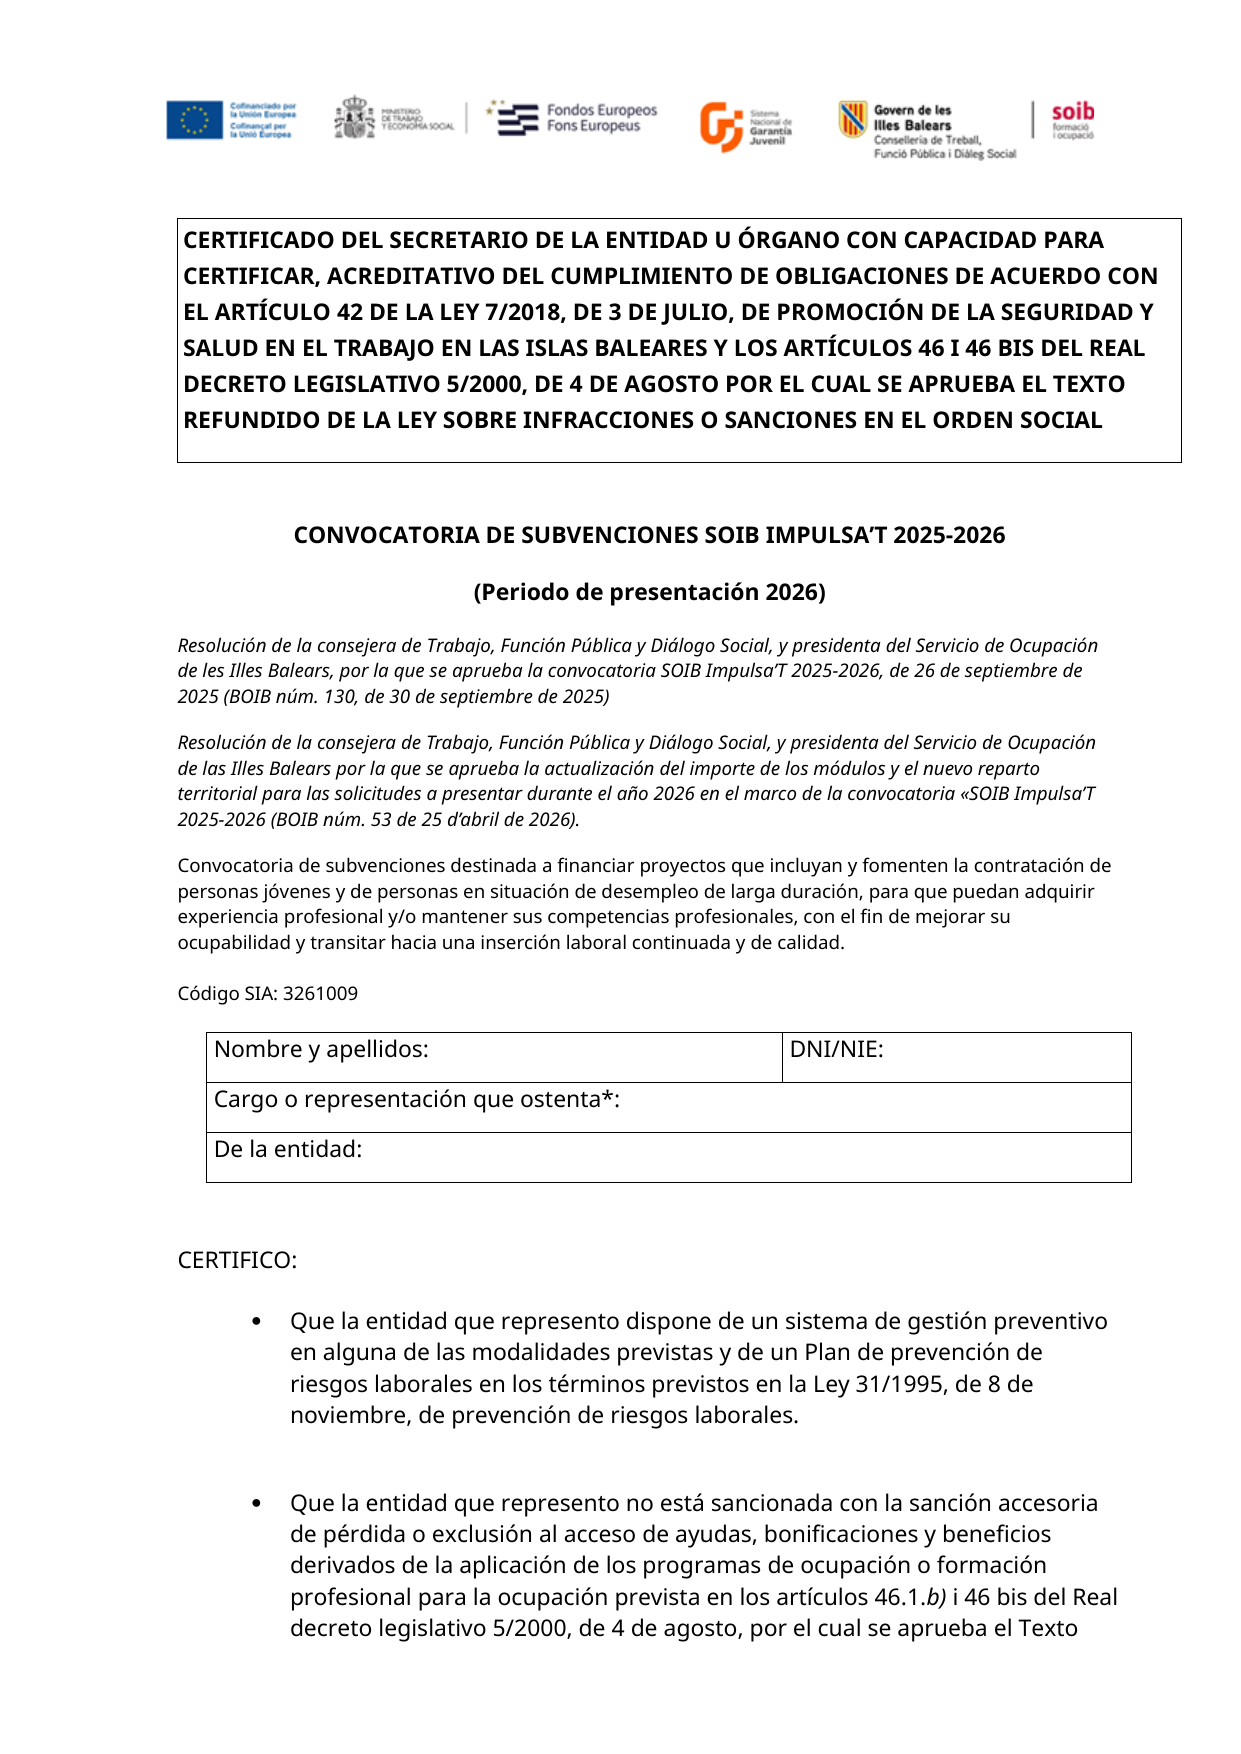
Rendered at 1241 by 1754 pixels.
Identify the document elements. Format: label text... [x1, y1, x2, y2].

table_header DNI/NIE: [783, 1033, 1131, 1082]
text CERTIFICO: [177, 1244, 1122, 1275]
table_cell Cargo o representación que ostenta*: [207, 1083, 1131, 1132]
list Que la entidad que represento dispone de un sistema de gestión preventivo en alguna de las modalidades previstas y de un Plan de prevención de riesgos laborales en los términos previstos en la Ley 31/1995, de 8 de noviembre, de prevención de riesgos laborales. [252, 1305, 1122, 1430]
table_header CERTIFICADO DEL SECRETARIO DE LA ENTIDAD U ÓRGANO CON CAPACIDAD PARA CERTIFICAR, ACREDITATIVO DEL CUMPLIMIENTO DE OBLIGACIONES DE ACUERDO CON EL ARTÍCULO 42 DE LA LEY 7/2018, DE 3 DE JULIO, DE PROMOCIÓN DE LA SEGURIDAD Y SALUD EN EL TRABAJO EN LAS ISLAS BALEARES Y LOS ARTÍCULOS 46 I 46 BIS DEL REAL DECRETO LEGISLATIVO 5/2000, DE 4 DE AGOSTO POR EL CUAL SE APRUEBA EL TEXTO REFUNDIDO DE LA LEY SOBRE INFRACCIONES O SANCIONES EN EL ORDEN SOCIAL [178, 219, 1181, 461]
list Que la entidad que represento no está sancionada con la sanción accesoria de pérdida o exclusión al acceso de ayudas, bonificaciones y beneficios derivados de la aplicación de los programas de ocupación o formación profesional para la ocupación prevista en los artículos 46.1.b) i 46 bis del Real decreto legislativo 5/2000, de 4 de agosto, por el cual se aprueba el Texto [252, 1487, 1122, 1643]
text Resolución de la consejera de Trabajo, Función Pública y Diálogo Social, y presidenta del Servicio de Ocupación de las Illes Balears por la que se aprueba la actualización del importe de los módulos y el nuevo reparto territorial para las solicitudes a presentar durante el año 2026 en el marco de la convocatoria «SOIB Impulsa’T 2025-2026 (BOIB núm. 53 de 25 d’abril de 2026). [177, 729, 1122, 832]
text CONVOCATORIA DE SUBVENCIONES SOIB IMPULSA’T 2025-2026 [177, 519, 1122, 550]
text (Periodo de presentación 2026) [177, 575, 1122, 607]
text Resolución de la consejera de Trabajo, Función Pública y Diálogo Social, y presidenta del Servicio de Ocupación de les Illes Balears, por la que se aprueba la convocatoria SOIB Impulsa’T 2025-2026, de 26 de septiembre de 2025 (BOIB núm. 130, de 30 de septiembre de 2025) [177, 632, 1122, 709]
table_header Nombre y apellidos: [207, 1033, 782, 1082]
table_cell De la entidad: [207, 1133, 1131, 1182]
text Convocatoria de subvenciones destinada a financiar proyectos que incluyan y fomenten la contratación de personas jóvenes y de personas en situación de desempleo de larga duración, para que puedan adquirir experiencia profesional y/o mantener sus competencias profesionales, con el fin de mejorar su ocupabilidad y transitar hacia una inserción laboral continuada y de calidad. [177, 852, 1122, 954]
text Código SIA: 3261009 [177, 975, 1122, 1007]
